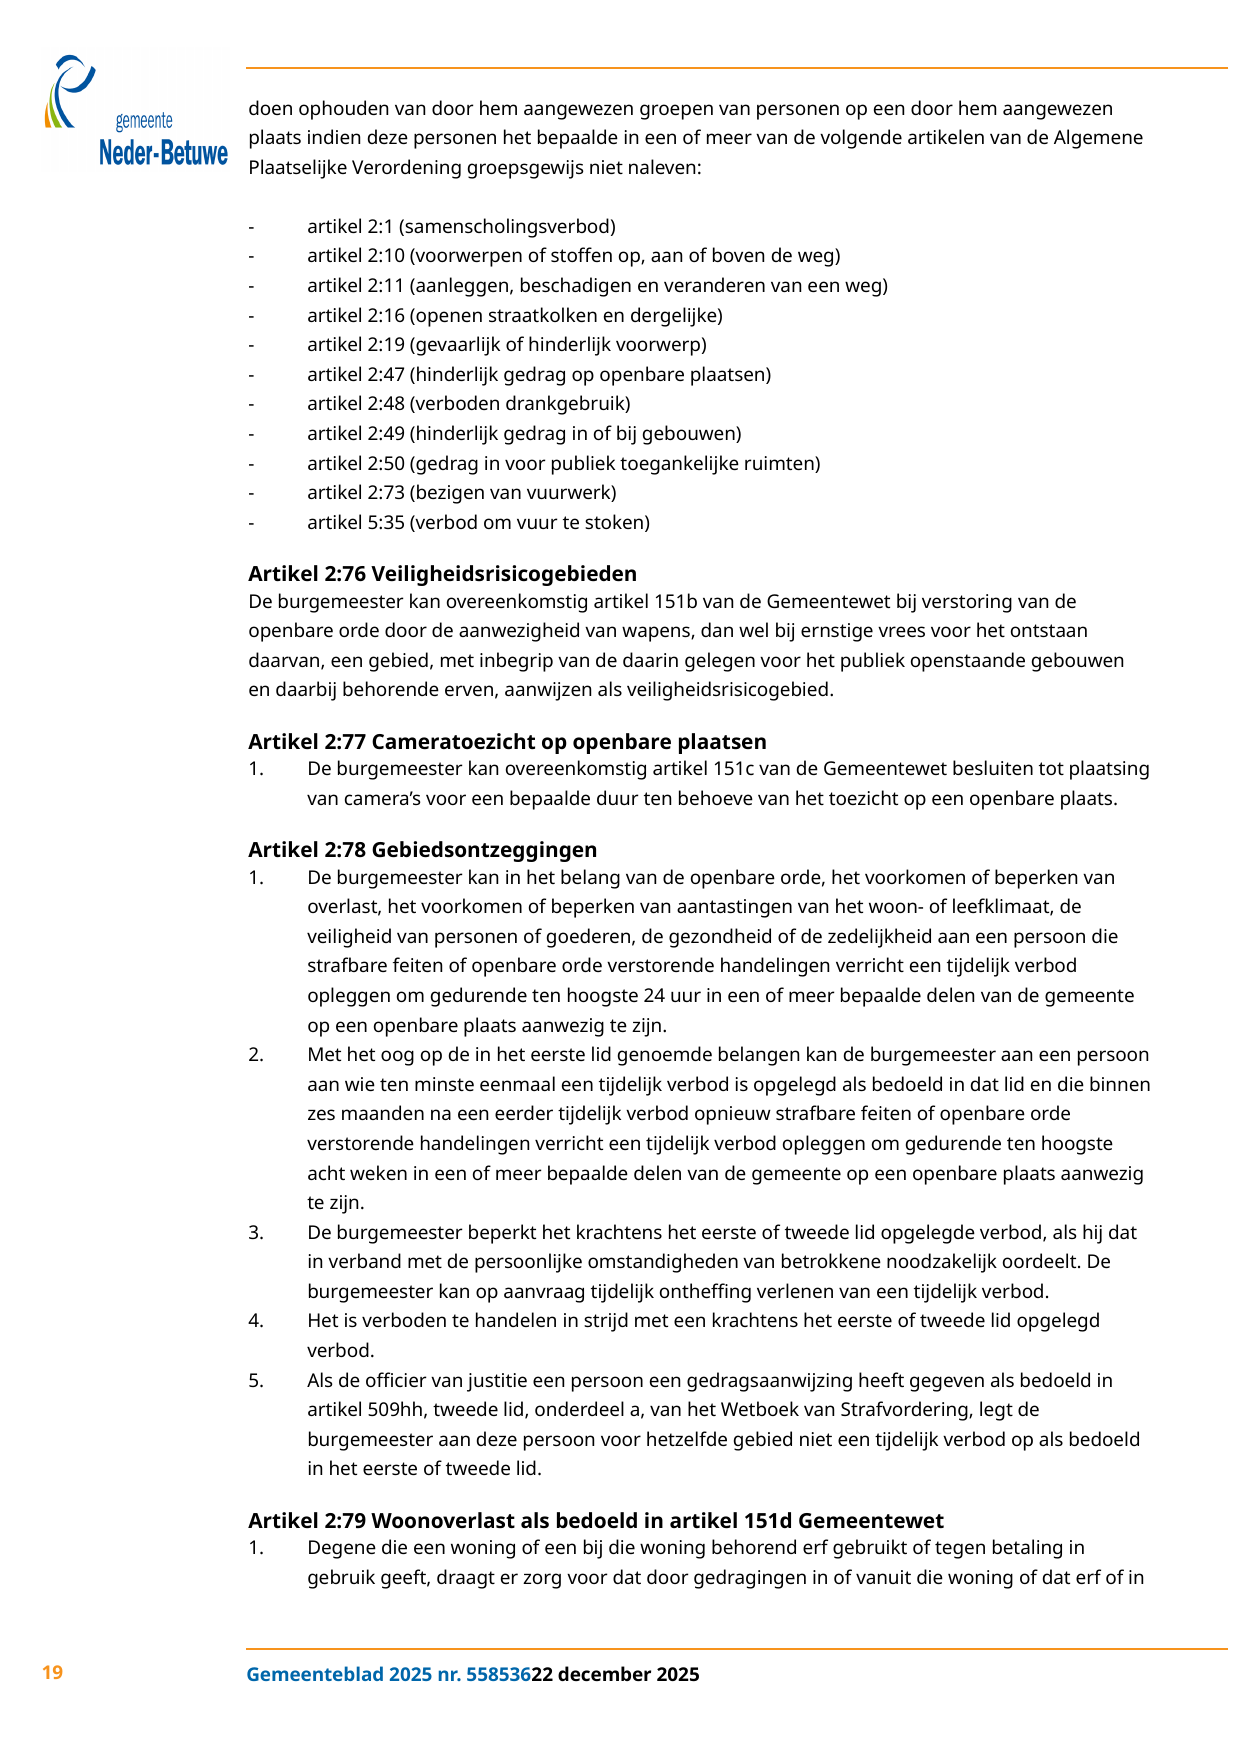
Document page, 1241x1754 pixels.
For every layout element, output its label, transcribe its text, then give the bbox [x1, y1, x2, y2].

list De burgemeester kan overeenkomstig artikel 151c van de Gemeentewet besluiten tot plaatsing van camera’s voor een bepaalde duur ten behoeve van het toezicht op een openbare plaats. [248, 755, 1152, 811]
list artikel 2:19 (gevaarlijk of hinderlijk voorwerp) [248, 331, 1152, 357]
list artikel 2:11 (aanleggen, beschadigen en veranderen van een weg) [248, 272, 1152, 298]
text Artikel 2:78 Gebiedsontzeggingen [248, 835, 1152, 864]
text De burgemeester kan overeenkomstig artikel 151b van de Gemeentewet bij verstoring van de openbare orde door de aanwezigheid van wapens, dan wel bij ernstige vrees voor het ontstaan daarvan, een gebied, met inbegrip van de daarin gelegen voor het publiek openstaande gebouwen en daarbij behorende erven, aanwijzen als veiligheidsrisicogebied. [248, 588, 1152, 702]
picture [41, 47, 231, 172]
list artikel 2:73 (bezigen van vuurwerk) [248, 479, 1152, 505]
list Als de officier van justitie een persoon een gedragsaanwijzing heeft gegeven als bedoeld in artikel 509hh, tweede lid, onderdeel a, van het Wetboek van Strafvordering, legt de burgemeester aan deze persoon voor hetzelfde gebied niet een tijdelijk verbod op als bedoeld in het eerste of tweede lid. [248, 1367, 1152, 1481]
list De burgemeester beperkt het krachtens het eerste of tweede lid opgelegde verbod, als hij dat in verband met de persoonlijke omstandigheden van betrokkene noodzakelijk oordeelt. De burgemeester kan op aanvraag tijdelijk ontheffing verlenen van een tijdelijk verbod. [248, 1219, 1152, 1304]
list Met het oog op de in het eerste lid genoemde belangen kan de burgemeester aan een persoon aan wie ten minste eenmaal een tijdelijk verbod is opgelegd als bedoeld in dat lid en die binnen zes maanden na een eerder tijdelijk verbod opnieuw strafbare feiten of openbare orde verstorende handelingen verricht een tijdelijk verbod opleggen om gedurende ten hoogste acht weken in een of meer bepaalde delen van de gemeente op een openbare plaats aanwezig te zijn. [248, 1041, 1152, 1215]
list artikel 2:16 (openen straatkolken en dergelijke) [248, 302, 1152, 328]
list artikel 2:47 (hinderlijk gedrag op openbare plaatsen) [248, 361, 1152, 387]
list artikel 5:35 (verbod om vuur te stoken) [248, 509, 1152, 535]
text Artikel 2:76 Veiligheidsrisicogebieden [248, 559, 1152, 588]
list artikel 2:10 (voorwerpen of stoffen op, aan of boven de weg) [248, 243, 1152, 268]
text Artikel 2:77 Cameratoezicht op openbare plaatsen [248, 727, 1152, 755]
list Degene die een woning of een bij die woning behorend erf gebruikt of tegen betaling in gebruik geeft, draagt er zorg voor dat door gedragingen in of vanuit die woning of dat erf of in [248, 1534, 1152, 1590]
text doen ophouden van door hem aangewezen groepen van personen op een door hem aangewezen plaats indien deze personen het bepaalde in een of meer van de volgende artikelen van de Algemene Plaatselijke Verordening groepsgewijs niet naleven: [248, 95, 1152, 180]
list De burgemeester kan in het belang van de openbare orde, het voorkomen of beperken van overlast, het voorkomen of beperken van aantastingen van het woon- of leefklimaat, de veiligheid van personen of goederen, de gezondheid of de zedelijkheid aan een persoon die strafbare feiten of openbare orde verstorende handelingen verricht een tijdelijk verbod opleggen om gedurende ten hoogste 24 uur in een of meer bepaalde delen van de gemeente op een openbare plaats aanwezig te zijn. [248, 864, 1152, 1037]
list Het is verboden te handelen in strijd met een krachtens het eerste of tweede lid opgelegd verbod. [248, 1308, 1152, 1363]
list artikel 2:48 (verboden drankgebruik) [248, 391, 1152, 416]
list artikel 2:1 (samenscholingsverbod) [248, 213, 1152, 239]
list artikel 2:50 (gedrag in voor publiek toegankelijke ruimten) [248, 450, 1152, 476]
text Artikel 2:79 Woonoverlast als bedoeld in artikel 151d Gemeentewet [248, 1506, 1152, 1534]
list artikel 2:49 (hinderlijk gedrag in of bij gebouwen) [248, 420, 1152, 446]
